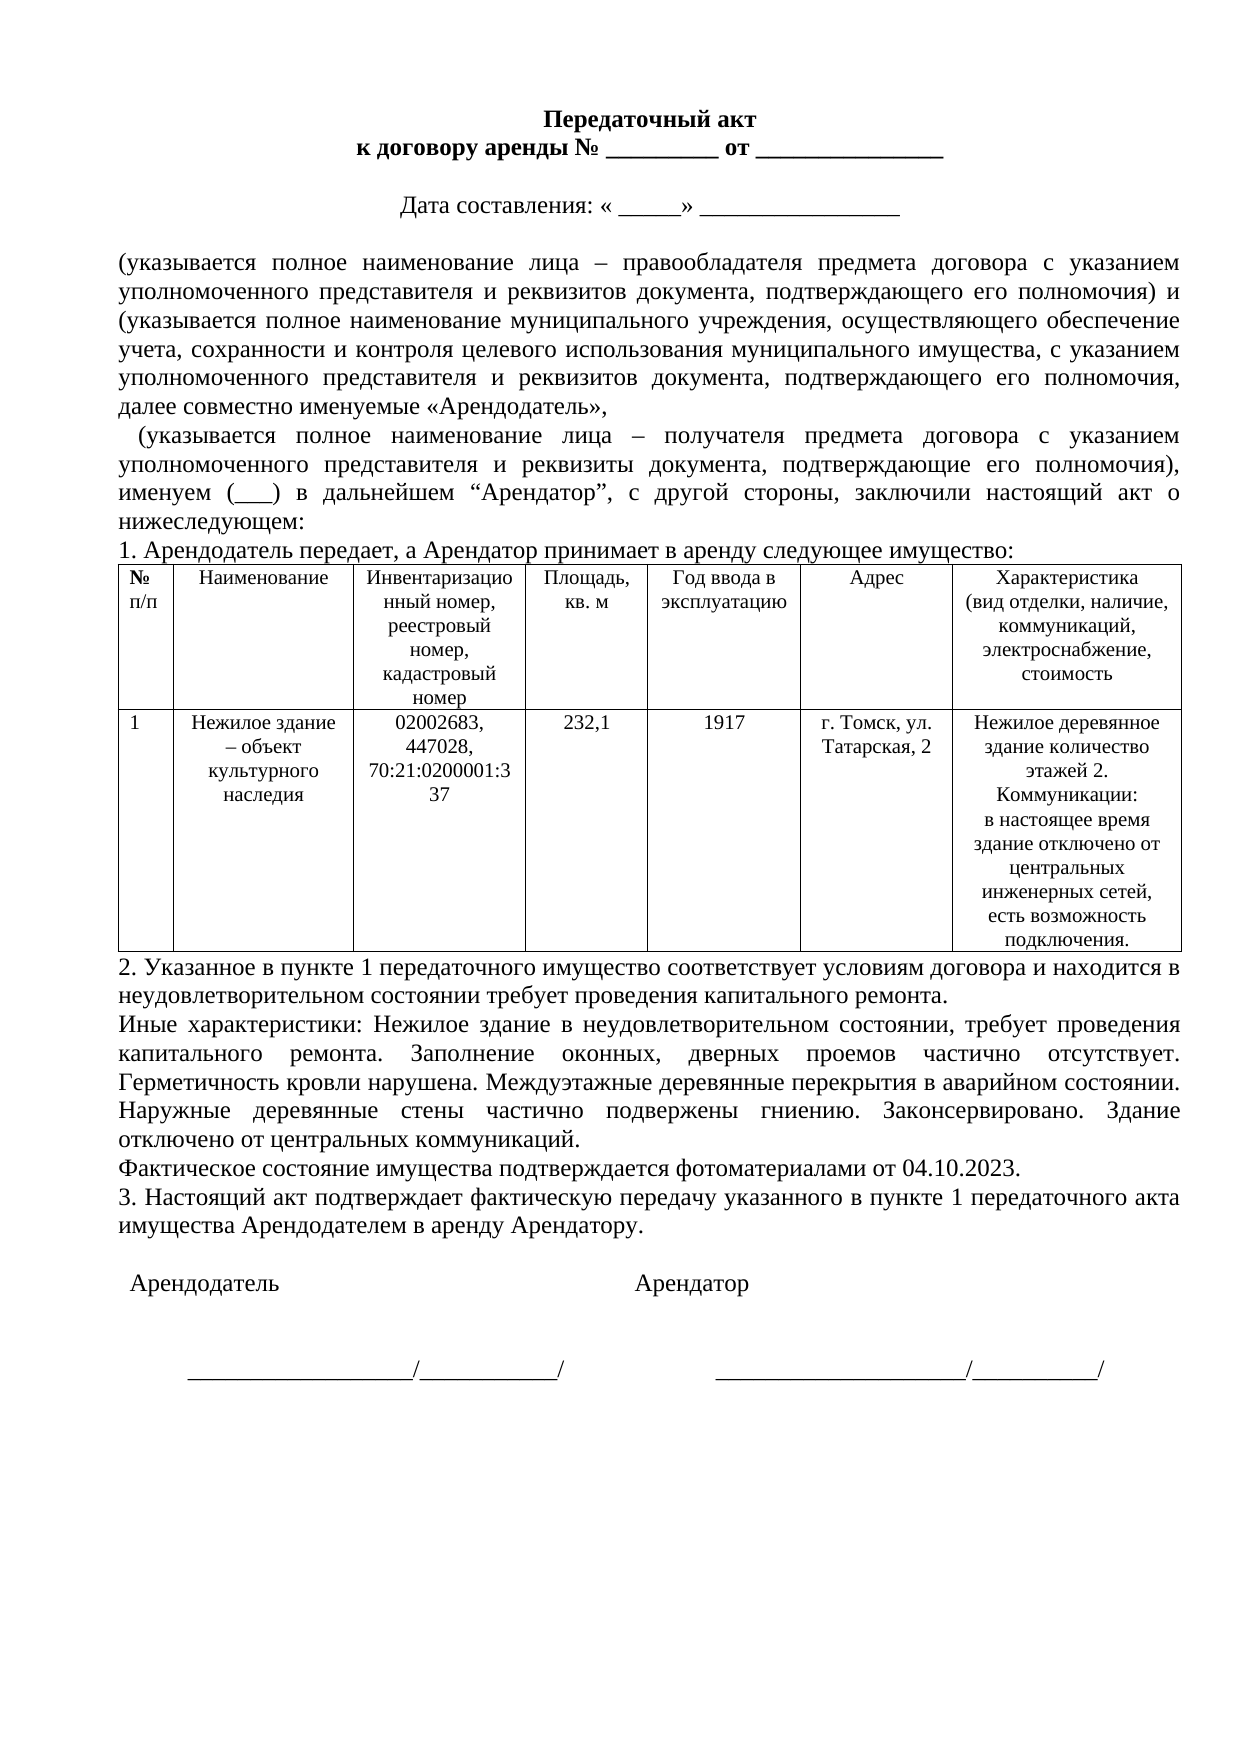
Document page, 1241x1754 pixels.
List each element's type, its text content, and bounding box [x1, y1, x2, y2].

table_header Площадь, кв. м [526, 565, 647, 709]
table_header ____________________/__________/ [704, 1354, 1184, 1383]
table_cell 1 [119, 710, 173, 951]
table_cell Нежилое деревянное здание количество этажей 2. Коммуникации: в настоящее время здание отключено от центральных инженерных сетей, есть возможность подключения. [953, 710, 1181, 951]
table_cell 1917 [648, 710, 800, 951]
text (указывается полное наименование лица – правообладателя предмета договора с указанием уполномоченного представителя и реквизитов документа, подтверждающего его полномочия) и (указывается полное наименование муниципального учреждения, осуществляющего обеспечение учета, сохранности и контроля целевого использования муниципального имущества, с указанием уполномоченного представителя и реквизитов документа, подтверждающего его полномочия, далее совместно именуемые «Арендодатель», [118, 247, 1181, 420]
table_cell 232,1 [526, 710, 647, 951]
text Передаточный акт [118, 104, 1181, 132]
table_header Арендатор [623, 1268, 1124, 1297]
table_header № п/п [119, 565, 173, 709]
table_header Наименование [174, 565, 353, 709]
table_header Характеристика (вид отделки, наличие, коммуникаций, электроснабжение, стоимость [953, 565, 1181, 709]
text к договору аренды № _________ от _______________ [118, 132, 1181, 161]
text 2. Указанное в пункте 1 передаточного имущество соответствует условиям договора и находится в неудовлетворительном состоянии требует проведения капитального ремонта. [118, 952, 1181, 1009]
table_cell г. Томск, ул. Татарская, 2 [801, 710, 952, 951]
table_header __________________/___________/ [176, 1354, 649, 1383]
table_header Адрес [801, 565, 952, 709]
text Иные характеристики: Нежилое здание в неудовлетворительном состоянии, требует проведения капитального ремонта. Заполнение оконных, дверных проемов частично отсутствует. Герметичность кровли нарушена. Междуэтажные деревянные перекрытия в аварийном состоянии. Наружные деревянные стены частично подвержены гниению. Законсервировано. Здание отключено от центральных коммуникаций. [118, 1009, 1181, 1153]
table_cell 02002683, 447028, 70:21:0200001:337 [354, 710, 525, 951]
text Фактическое состояние имущества подтверждается фотоматериалами от 04.10.2023. [118, 1153, 1181, 1182]
text 3. Настоящий акт подтверждает фактическую передачу указанного в пункте 1 передаточного акта имущества Арендодателем в аренду Арендатору. [118, 1182, 1181, 1239]
text 1. Арендодатель передает, а Арендатор принимает в аренду следующее имущество: [118, 535, 1181, 564]
table_header [649, 1354, 704, 1383]
table_cell Нежилое здание – объект культурного наследия [174, 710, 353, 951]
table_header Инвентаризационный номер, реестровый номер, кадастровый номер [354, 565, 525, 709]
text (указывается полное наименование лица – получателя предмета договора с указанием уполномоченного представителя и реквизиты документа, подтверждающие его полномочия), именуем (___) в дальнейшем “Арендатор”, с другой стороны, заключили настоящий акт о нижеследующем: [118, 420, 1181, 535]
table_header Год ввода в эксплуатацию [648, 565, 800, 709]
table_header Арендодатель [118, 1268, 623, 1297]
text Дата составления: « _____» ________________ [118, 190, 1181, 219]
